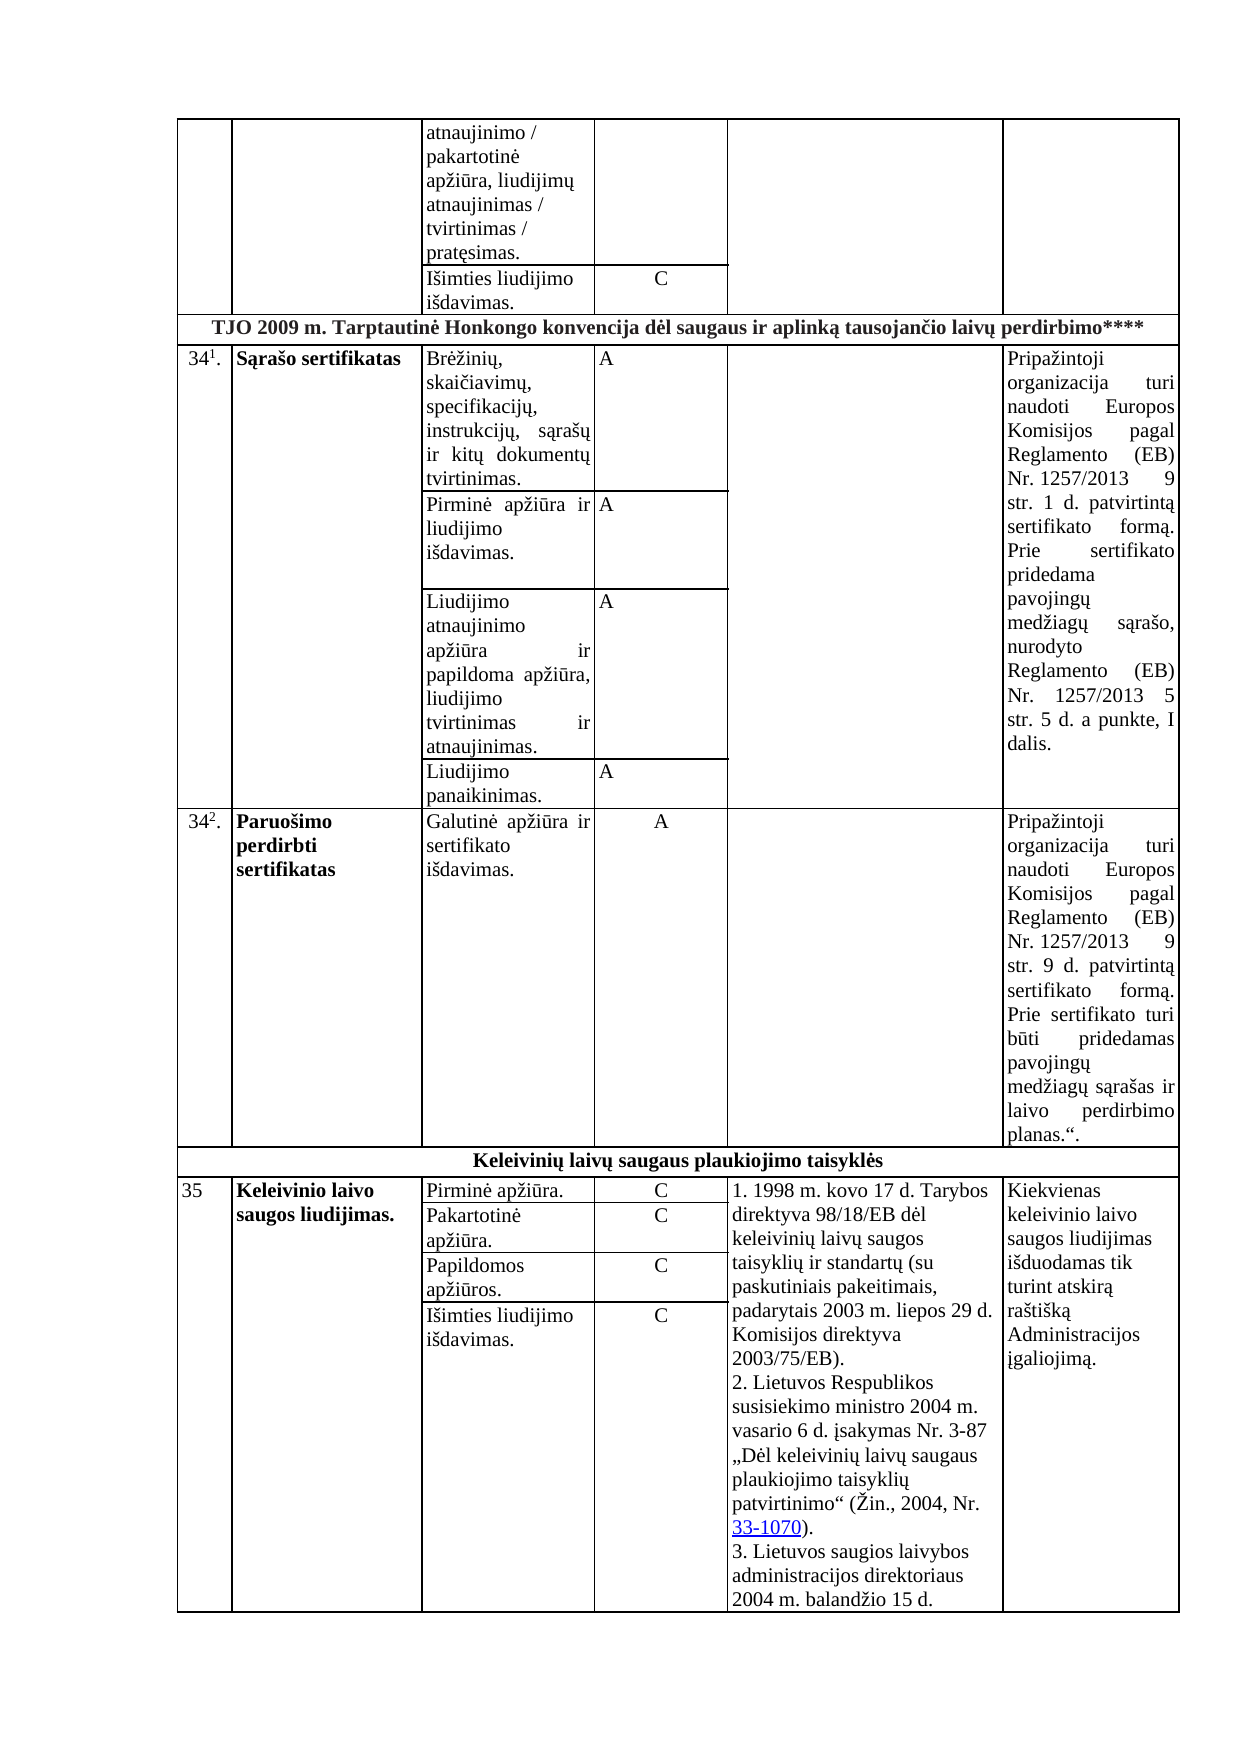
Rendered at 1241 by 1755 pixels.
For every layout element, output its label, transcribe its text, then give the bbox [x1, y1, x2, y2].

table_cell C [595, 1253, 727, 1301]
table_cell A [595, 590, 727, 758]
table_cell A [595, 492, 727, 588]
table_cell A [595, 760, 727, 807]
table_cell Išimties liudijimo išdavimas. [423, 1303, 594, 1611]
table_cell A [595, 809, 727, 1146]
table_cell 342. [178, 809, 231, 1146]
table_cell [178, 120, 231, 314]
table_cell Liudijimo panaikinimas. [423, 760, 594, 807]
table_cell [728, 809, 1002, 1146]
table_cell Keleivinių laivų saugaus plaukiojimo taisyklės [178, 1148, 1178, 1176]
table_cell [728, 346, 1002, 807]
table_cell Pirminė apžiūra ir liudijimo išdavimas. [423, 492, 594, 588]
table_cell Liudijimo atnaujinimo apžiūra ir papildoma apžiūra, liudijimo tvirtinimas ir atnaujinimas. [423, 590, 594, 758]
table_cell C [595, 1178, 727, 1202]
table_cell Galutinė apžiūra ir sertifikato išdavimas. [423, 809, 594, 1146]
table_cell Pripažintoji organizacija turi naudoti Europos Komisijos pagal Reglamento (EB) Nr. 1257/2013 9 str. 1 d. patvirtintą sertifikato formą. Prie sertifikato pridedama pavojingų medžiagų sąrašo, nurodyto Reglamento (EB) Nr. 1257/2013 5 str. 5 d. a punkte, I dalis. [1004, 346, 1178, 807]
table_cell 341. [178, 346, 231, 807]
table_cell Kiekvienas keleivinio laivo saugos liudijimas išduodamas tik turint atskirą raštišką Administracijos įgaliojimą. [1004, 1178, 1178, 1611]
table_cell atnaujinimo / pakartotinė apžiūra, liudijimų atnaujinimas / tvirtinimas / pratęsimas. [423, 120, 594, 264]
table_cell A [595, 346, 727, 490]
table_cell [728, 120, 1002, 314]
table_cell [595, 120, 727, 264]
table_cell C [595, 266, 727, 314]
table_cell Pripažintoji organizacija turi naudoti Europos Komisijos pagal Reglamento (EB) Nr. 1257/2013 9 str. 9 d. patvirtintą sertifikato formą. Prie sertifikato turi būti pridedamas pavojingų medžiagų sąrašas ir laivo perdirbimo planas.“. [1004, 809, 1178, 1146]
table_cell C [595, 1303, 727, 1611]
table_cell Pirminė apžiūra. [423, 1178, 594, 1202]
table_cell Sąrašo sertifikatas [233, 346, 421, 807]
table_cell [233, 120, 421, 314]
table_cell C [595, 1203, 727, 1252]
table_cell Pakartotinė apžiūra. [423, 1203, 594, 1252]
table_cell 35 [178, 1178, 231, 1611]
table_cell Brėžinių, skaičiavimų, specifikacijų, instrukcijų, sąrašų ir kitų dokumentų tvirtinimas. [423, 346, 594, 490]
table_cell Keleivinio laivo saugos liudijimas. [233, 1178, 421, 1611]
table_cell [1004, 120, 1178, 314]
table_cell Papildomos apžiūros. [423, 1253, 594, 1301]
table_cell 1. 1998 m. kovo 17 d. Tarybos direktyva 98/18/EB dėl keleivinių laivų saugos taisyklių ir standartų (su paskutiniais pakeitimais, padarytais 2003 m. liepos 29 d. Komisijos direktyva 2003/75/EB). 2. Lietuvos Respublikos susisiekimo ministro 2004 m. vasario 6 d. įsakymas Nr. 3-87 „Dėl keleivinių laivų saugaus plaukiojimo taisyklių patvirtinimo“ (Žin., 2004, Nr. 33-1070). 3. Lietuvos saugios laivybos administracijos direktoriaus 2004 m. balandžio 15 d. [728, 1178, 1002, 1611]
table_cell TJO 2009 m. Tarptautinė Honkongo konvencija dėl saugaus ir aplinką tausojančio laivų perdirbimo**** [178, 315, 1178, 344]
table_cell Išimties liudijimo išdavimas. [423, 266, 594, 314]
table_cell Paruošimo perdirbti sertifikatas [233, 809, 421, 1146]
